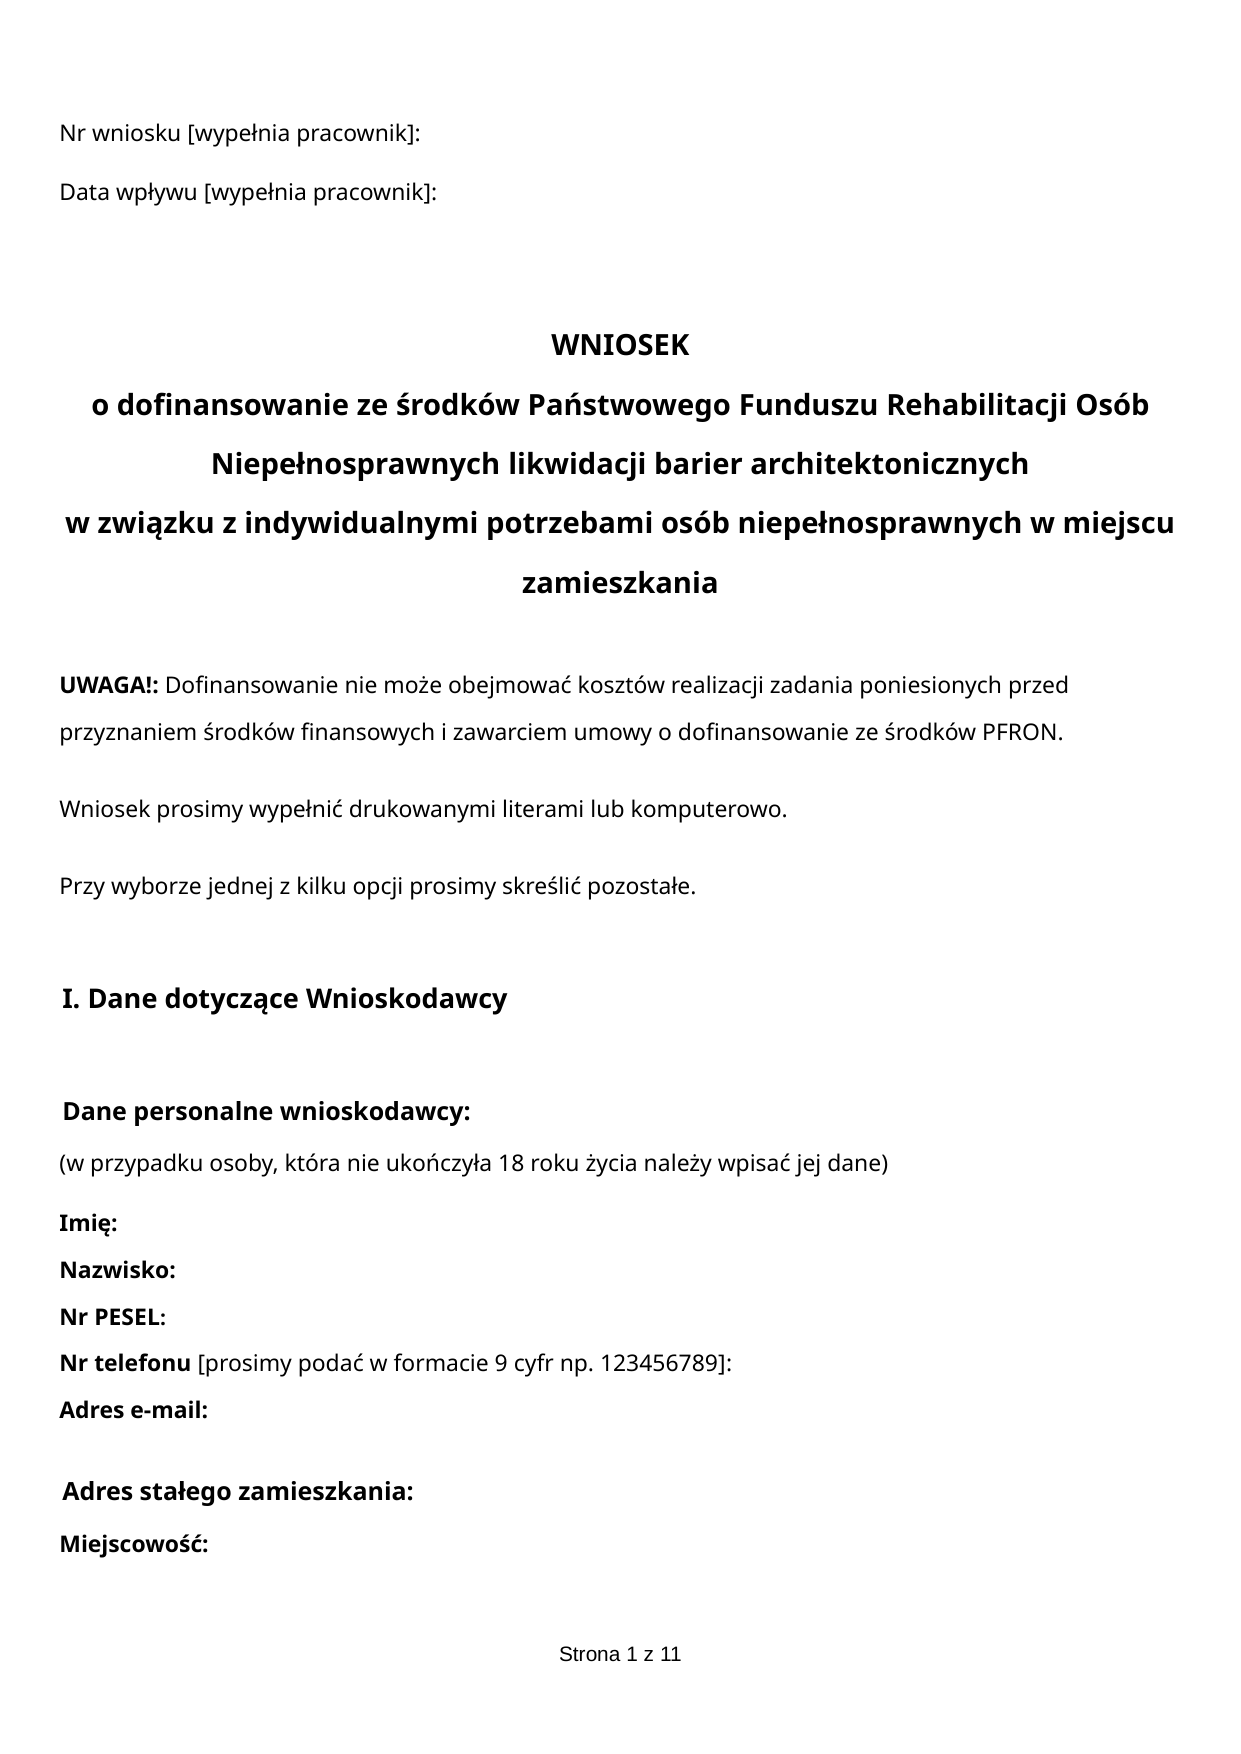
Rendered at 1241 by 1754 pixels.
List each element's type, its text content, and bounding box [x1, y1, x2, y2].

text Przy wyborze jednej z kilku opcji prosimy skreślić pozostałe. [59, 870, 1181, 901]
text Data wpływu [wypełnia pracownik]: [59, 176, 1181, 208]
text Nr wniosku [wypełnia pracownik]: [59, 117, 1181, 148]
subtitle WNIOSEK o dofinansowanie ze środków Państwowego Funduszu Rehabilitacji Osób Niepełnosprawnych likwidacji barier architektonicznych w związku z indywidualnymi potrzebami osób niepełnosprawnych w miejscu zamieszkania [59, 324, 1181, 602]
text (w przypadku osoby, która nie ukończyła 18 roku życia należy wpisać jej dane) [59, 1147, 1181, 1179]
text Adres e-mail: [59, 1394, 1181, 1426]
subtitle Adres stałego zamieszkania: [59, 1471, 1181, 1511]
text Nr telefonu [prosimy podać w formacie 9 cyfr np. 123456789]: [59, 1347, 1181, 1379]
text Nazwisko: [59, 1254, 1181, 1285]
text UWAGA!: Dofinansowanie nie może obejmować kosztów realizacji zadania poniesionych przed przyznaniem środków finansowych i zawarciem umowy o dofinansowanie ze środków PFRON. [59, 669, 1181, 747]
text Imię: [59, 1207, 1181, 1238]
subtitle Dane dotyczące Wnioskodawcy [59, 976, 1181, 1016]
text Miejscowość: [59, 1527, 1181, 1559]
text Wniosek prosimy wypełnić drukowanymi literami lub komputerowo. [59, 793, 1181, 824]
subtitle Dane personalne wnioskodawcy: [59, 1091, 1181, 1130]
text Nr PESEL: [59, 1301, 1181, 1332]
